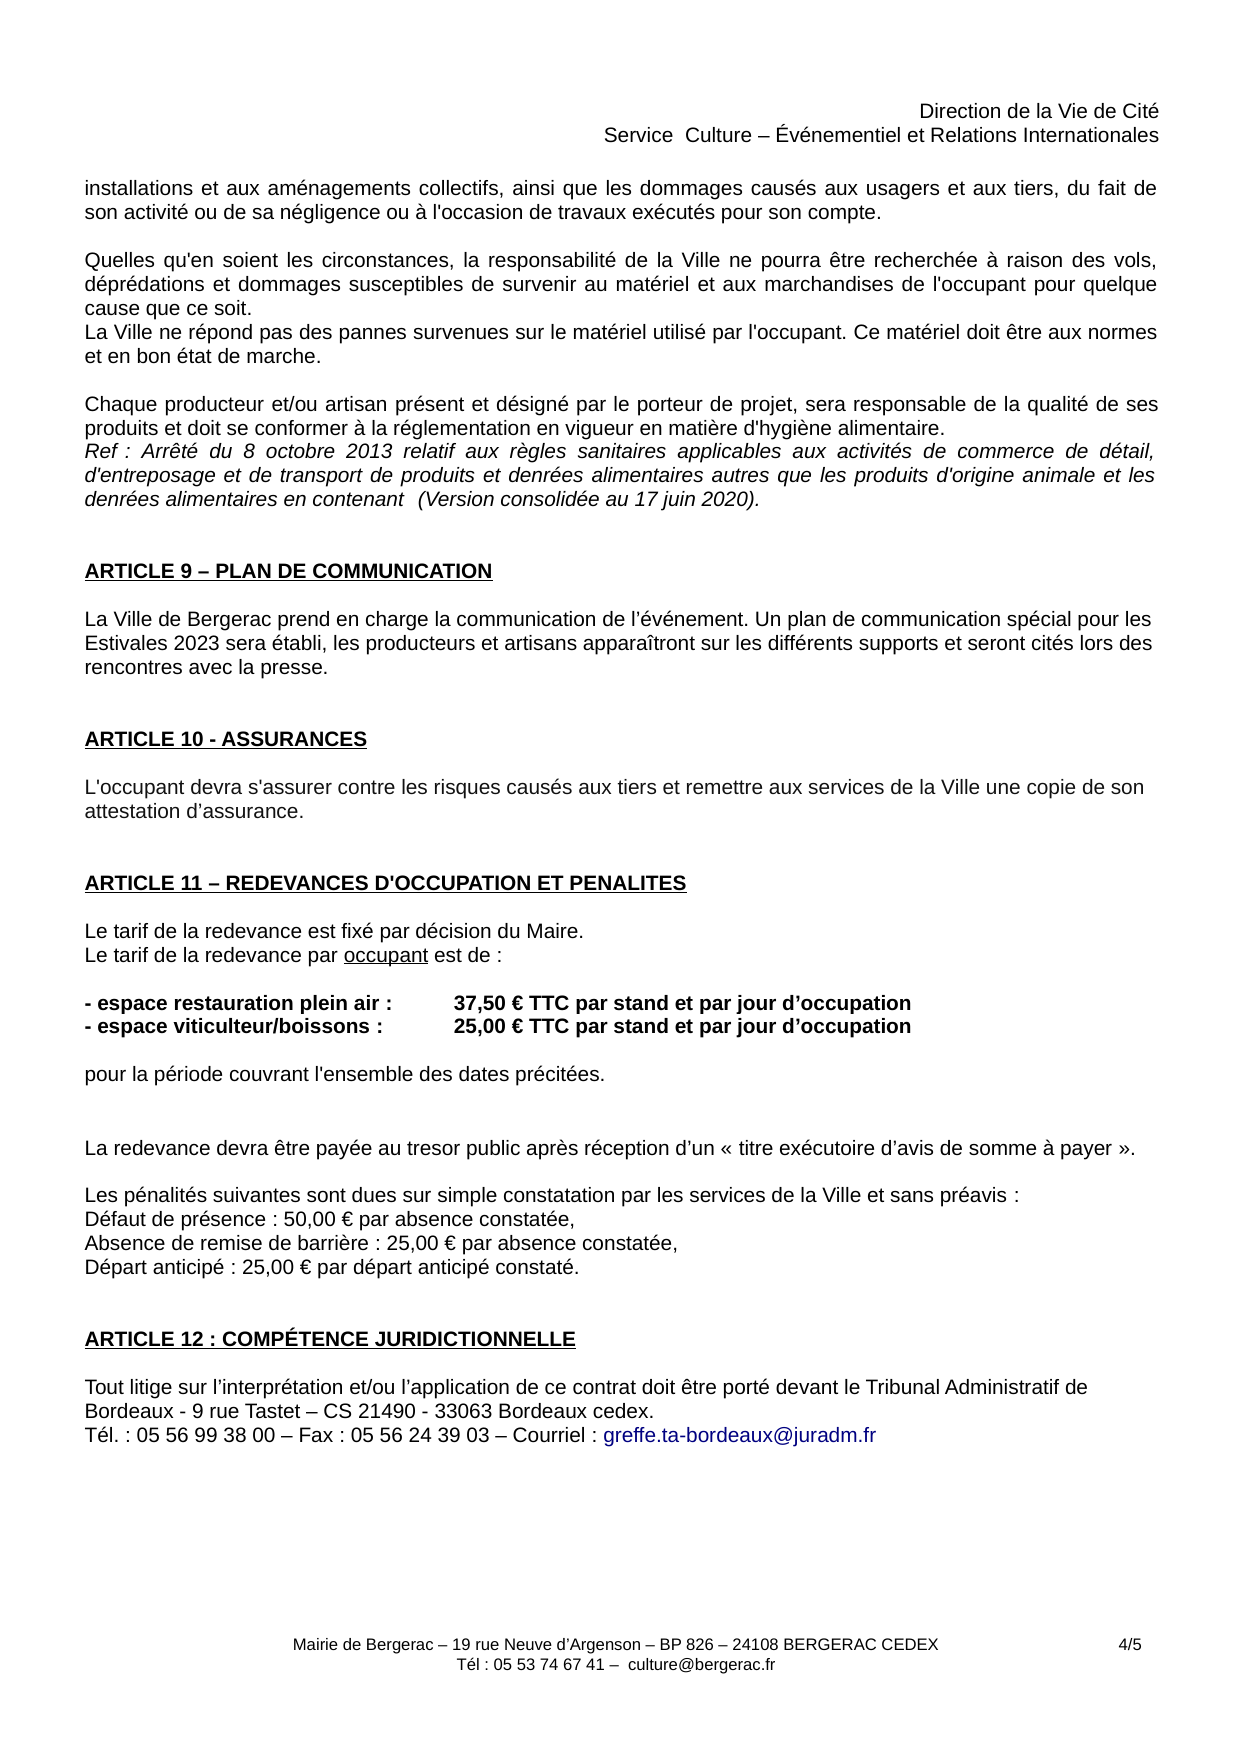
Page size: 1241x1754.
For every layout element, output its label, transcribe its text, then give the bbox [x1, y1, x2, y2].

text - espace viticulteur/boissons : 25,00 € TTC par stand et par jour d’occupation [84, 1014, 1159, 1038]
text Ref : Arrêté du 8 octobre 2013 relatif aux règles sanitaires applicables aux activités de commerce de détail, d'entreposage et de transport de produits et denrées alimentaires autres que les produits d'origine animale et les denrées alimentaires en contenant (Version consolidée au 17 juin 2020). [84, 439, 1159, 511]
text Le tarif de la redevance est fixé par décision du Maire. [84, 918, 1159, 942]
text Quelles qu'en soient les circonstances, la responsabilité de la Ville ne pourra être recherchée à raison des vols, déprédations et dommages susceptibles de survenir au matériel et aux marchandises de l'occupant pour quelque cause que ce soit. [84, 248, 1159, 319]
text - espace restauration plein air : 37,50 € TTC par stand et par jour d’occupation [84, 990, 1159, 1014]
text Les pénalités suivantes sont dues sur simple constatation par les services de la Ville et sans préavis : [84, 1183, 1159, 1207]
text Absence de remise de barrière : 25,00 € par absence constatée, [84, 1231, 1159, 1255]
text La Ville de Bergerac prend en charge la communication de l’événement. Un plan de communication spécial pour les Estivales 2023 sera établi, les producteurs et artisans apparaîtront sur les différents supports et seront cités lors des rencontres avec la presse. [84, 607, 1159, 679]
text ARTICLE 9 – PLAN DE COMMUNICATION [84, 559, 1159, 583]
text ARTICLE 12 : COMPÉTENCE JURIDICTIONNELLE [84, 1327, 1159, 1351]
text Tout litige sur l’interprétation et/ou l’application de ce contrat doit être porté devant le Tribunal Administratif de Bordeaux - 9 rue Tastet – CS 21490 - 33063 Bordeaux cedex. [84, 1375, 1159, 1423]
text ARTICLE 11 – REDEVANCES D'OCCUPATION ET PENALITES [84, 871, 1159, 894]
text Défaut de présence : 50,00 € par absence constatée, [84, 1207, 1159, 1231]
text La redevance devra être payée au tresor public après réception d’un « titre exécutoire d’avis de somme à payer ». [84, 1135, 1159, 1159]
text installations et aux aménagements collectifs, ainsi que les dommages causés aux usagers et aux tiers, du fait de son activité ou de sa négligence ou à l'occasion de travaux exécutés pour son compte. [84, 176, 1159, 224]
text L'occupant devra s'assurer contre les risques causés aux tiers et remettre aux services de la Ville une copie de son attestation d’assurance. [84, 775, 1159, 823]
text Départ anticipé : 25,00 € par départ anticipé constaté. [84, 1255, 1159, 1279]
text pour la période couvrant l'ensemble des dates précitées. [84, 1062, 1159, 1086]
text Le tarif de la redevance par occupant est de : [84, 942, 1159, 966]
text La Ville ne répond pas des pannes survenues sur le matériel utilisé par l'occupant. Ce matériel doit être aux normes et en bon état de marche. [84, 319, 1159, 367]
text ARTICLE 10 - ASSURANCES [84, 727, 1159, 751]
text Chaque producteur et/ou artisan présent et désigné par le porteur de projet, sera responsable de la qualité de ses produits et doit se conformer à la réglementation en vigueur en matière d'hygiène alimentaire. [84, 391, 1159, 439]
text Tél. : 05 56 99 38 00 – Fax : 05 56 24 39 03 – Courriel : greffe.ta-bordeaux@juradm.fr [84, 1423, 1159, 1447]
